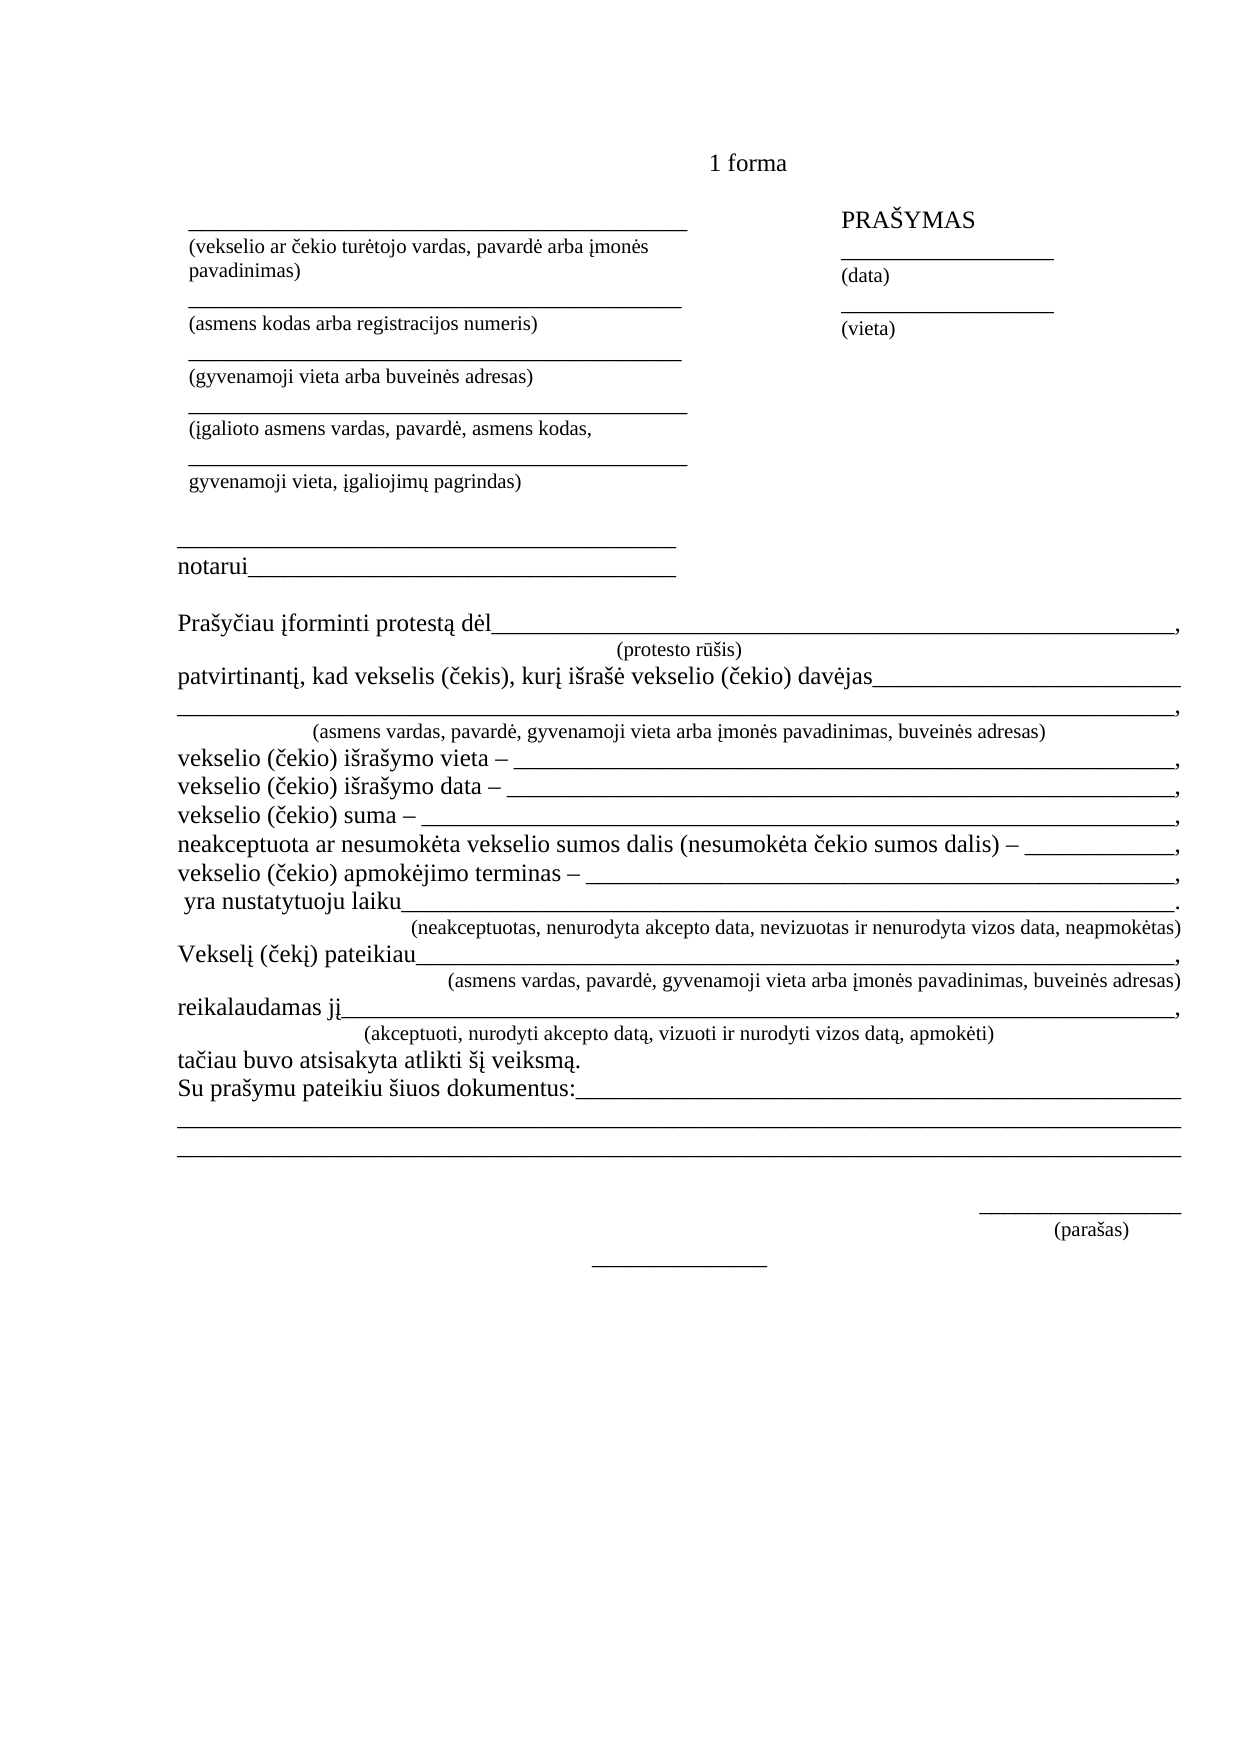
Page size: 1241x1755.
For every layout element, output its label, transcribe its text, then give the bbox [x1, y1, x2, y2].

text vekselio (čekio) suma – , [177, 800, 1181, 829]
text ______________ [177, 1241, 1181, 1270]
text Prašyčiau įforminti protestą dėl , [177, 608, 1181, 637]
text notarui [177, 551, 1181, 579]
text (asmens vardas, pavardė, gyvenamoji vieta arba įmonės pavadinimas, buveinės adresas) [177, 718, 1181, 743]
table_header PRAŠYMAS _________________ (data) _________________ (vieta) [756, 205, 1181, 522]
text (parašas) [177, 1217, 1181, 1241]
text 1 forma [177, 148, 1181, 176]
text neakceptuota ar nesumokėta vekselio sumos dalis (nesumokėta čekio sumos dalis) – , [177, 829, 1181, 858]
text vekselio (čekio) apmokėjimo terminas – , [177, 858, 1181, 886]
text Vekselį (čekį) pateikiau , [177, 939, 1181, 968]
text , [177, 690, 1181, 718]
text (neakceptuotas, nenurodyta akcepto data, nevizuotas ir nenurodyta vizos data, neapmokėtas) [177, 915, 1181, 939]
table_header (vekselio ar čekio turėtojo vardas, pavardė arba įmonės pavadinimas) (asmens kodas arba registracijos numeris) (gyvenamoji vieta arba buveinės adresas) (įgalioto asmens vardas, pavardė, asmens kodas, gyvenamoji vieta, įgaliojimų pagrindas) [177, 205, 756, 522]
text vekselio (čekio) išrašymo vieta – , [177, 743, 1181, 771]
text vekselio (čekio) išrašymo data – , [177, 771, 1181, 800]
text (asmens vardas, pavardė, gyvenamoji vieta arba įmonės pavadinimas, buveinės adresas) [177, 968, 1181, 992]
text yra nustatytuoju laiku . [177, 886, 1181, 915]
text patvirtinantį, kad vekselis (čekis), kurį išrašė vekselio (čekio) davėjas [177, 661, 1181, 690]
text (akceptuoti, nurodyti akcepto datą, vizuoti ir nurodyti vizos datą, apmokėti) [177, 1021, 1181, 1045]
text (protesto rūšis) [177, 637, 1181, 661]
text reikalaudamas jį , [177, 992, 1181, 1021]
text tačiau buvo atsisakyta atlikti šį veiksmą. [177, 1045, 1181, 1073]
text Su prašymu pateikiu šiuos dokumentus: [177, 1073, 1181, 1102]
